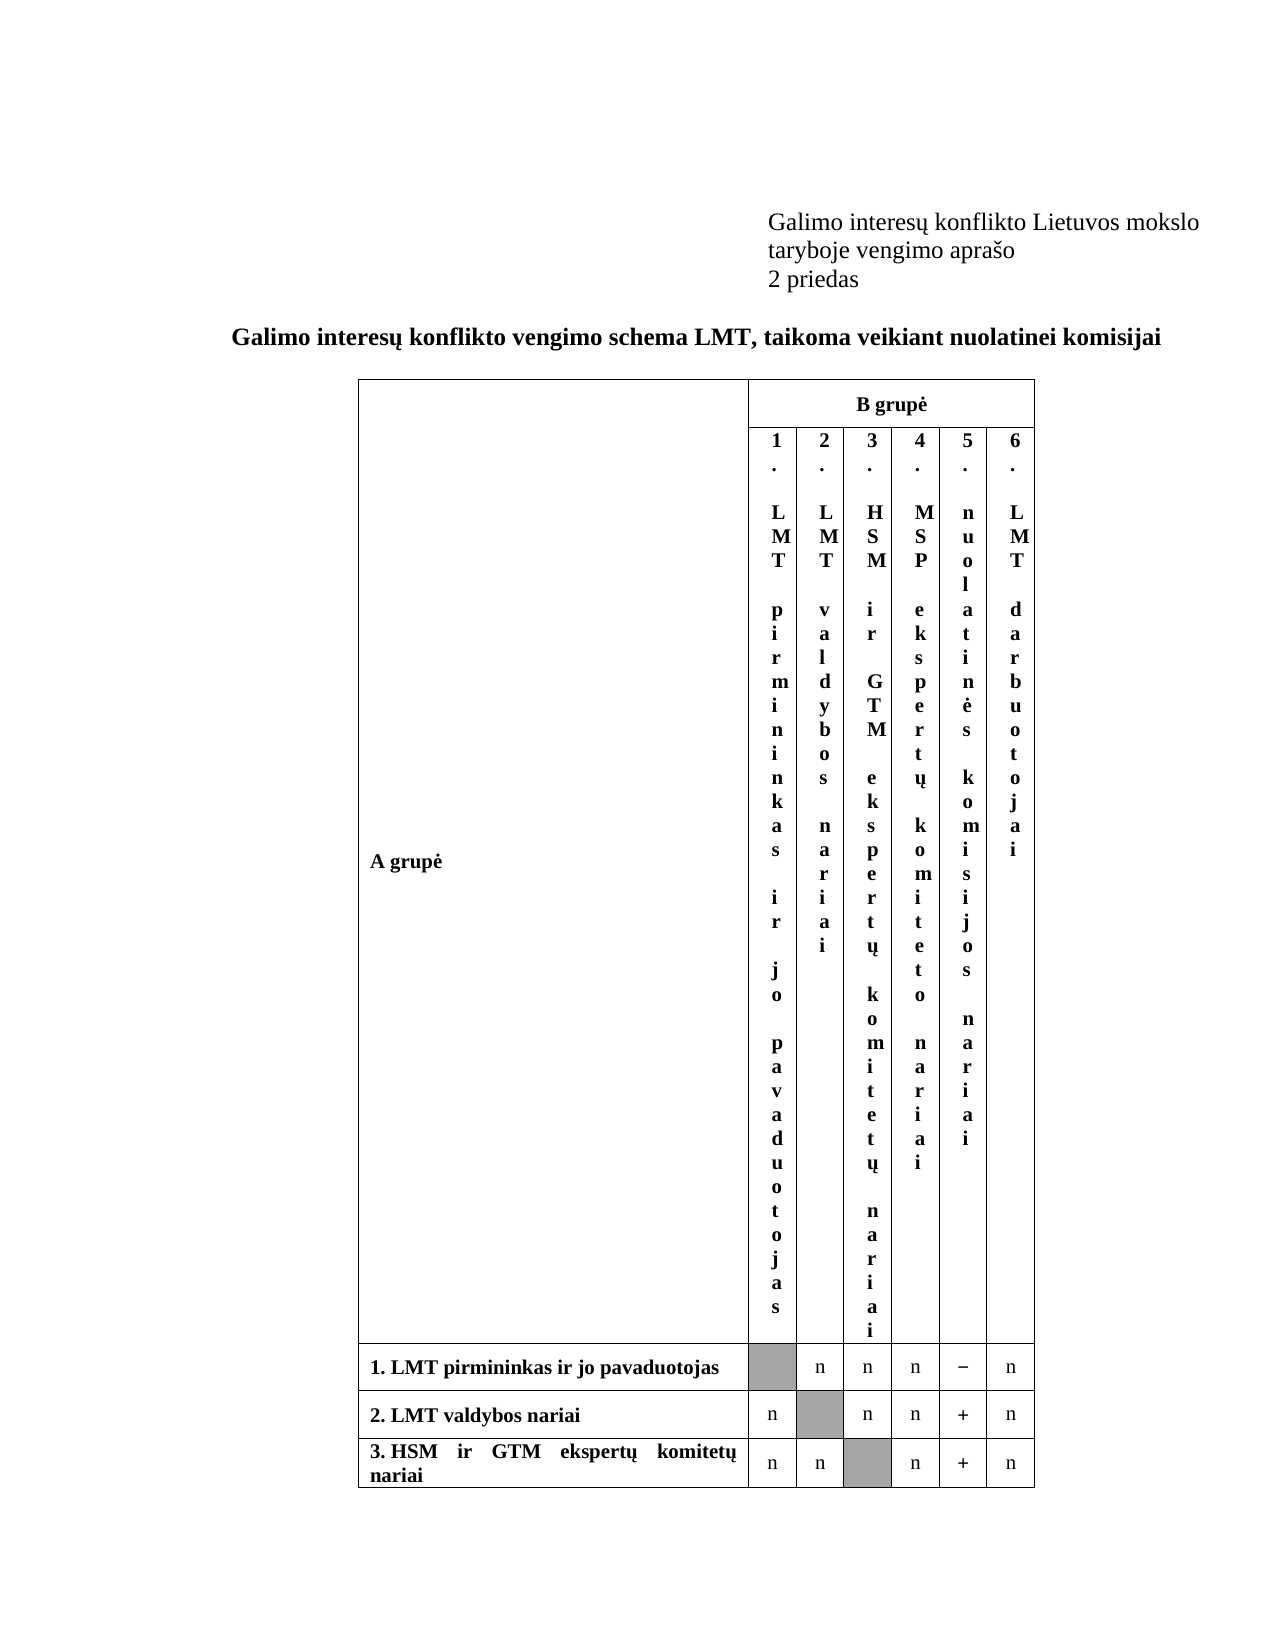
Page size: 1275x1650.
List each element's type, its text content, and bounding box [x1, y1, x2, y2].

table_cell n [844, 1391, 891, 1438]
table_cell 1. LMT pirmininkas ir jo pavaduotojas [749, 428, 796, 1342]
table_cell − [940, 1344, 986, 1390]
table_cell [844, 1439, 891, 1487]
table_cell 2. LMT valdybos nariai [797, 428, 843, 1342]
table_cell 3. HSM ir GTM ekspertų komitetų nariai [844, 428, 891, 1342]
table_header B grupė [749, 380, 1034, 427]
table_cell + [940, 1391, 986, 1438]
table_cell 6. LMT darbuotojai [987, 428, 1034, 1342]
table_cell [749, 1344, 796, 1390]
text taryboje vengimo aprašo [768, 235, 1216, 264]
table_cell n [797, 1344, 843, 1390]
text 2 priedas [768, 264, 1216, 293]
table_cell 2. LMT valdybos nariai [359, 1391, 748, 1438]
table_cell + [940, 1439, 986, 1487]
table_cell n [892, 1439, 939, 1487]
table_cell n [797, 1439, 843, 1487]
table_cell n [844, 1344, 891, 1390]
table_cell n [749, 1391, 796, 1438]
table_cell 5. nuolatinės komisijos nariai [940, 428, 986, 1342]
table_cell n [749, 1439, 796, 1487]
table_cell [797, 1391, 843, 1438]
table_cell 4. MSP ekspertų komiteto nariai [892, 428, 939, 1342]
table_cell n [892, 1344, 939, 1390]
table_cell n [987, 1391, 1034, 1438]
text Galimo interesų konflikto Lietuvos mokslo [768, 207, 1216, 235]
table_cell n [987, 1439, 1034, 1487]
table_cell 3. HSM ir GTM ekspertų komitetų nariai [359, 1439, 748, 1487]
table_header A grupė [359, 380, 748, 1342]
table_cell 1. LMT pirmininkas ir jo pavaduotojas [359, 1344, 748, 1390]
text Galimo interesų konflikto vengimo schema LMT, taikoma veikiant nuolatinei komisijai [177, 322, 1216, 350]
table_cell n [987, 1344, 1034, 1390]
table_cell n [892, 1391, 939, 1438]
